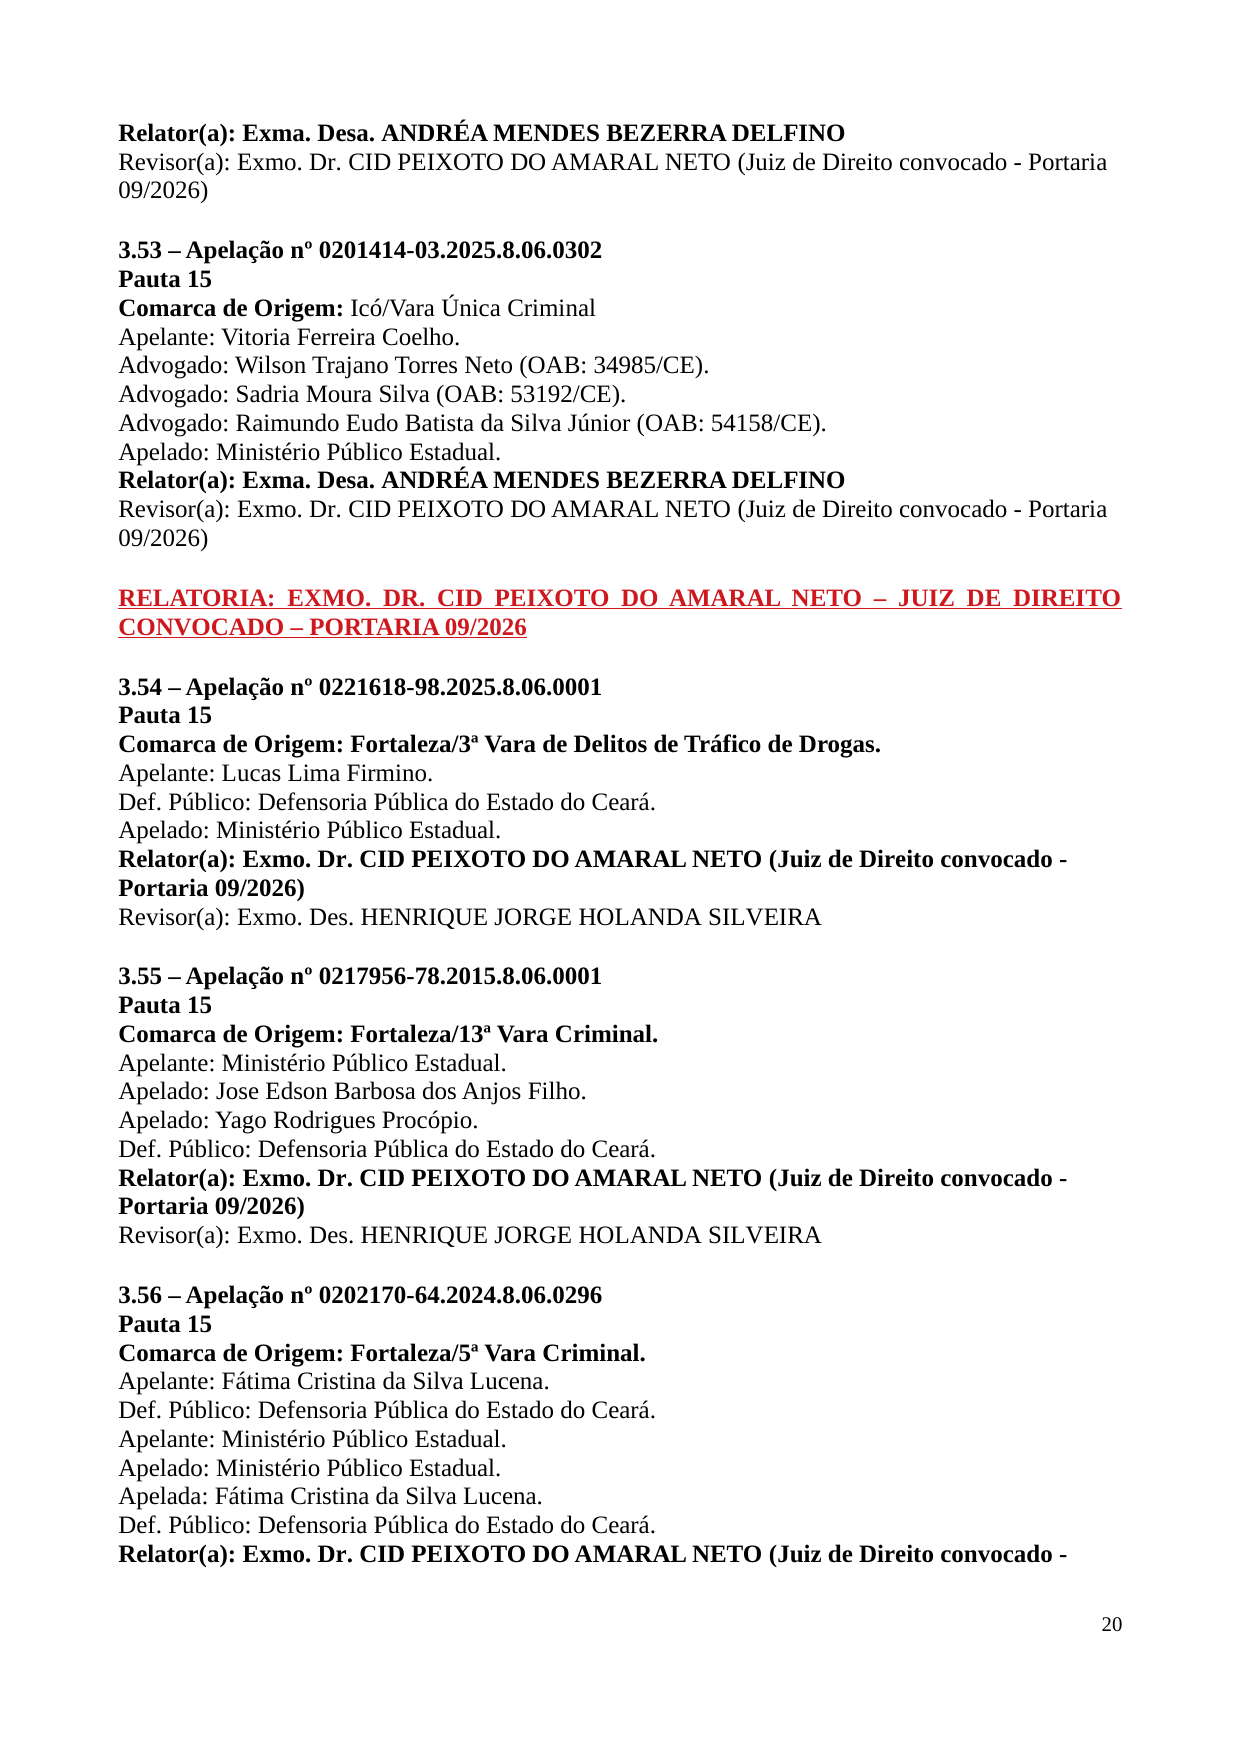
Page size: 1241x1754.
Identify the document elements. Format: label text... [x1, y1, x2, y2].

text Apelante: Ministério Público Estadual. [118, 1424, 1122, 1453]
text Apelante: Ministério Público Estadual. [118, 1048, 1122, 1076]
text Apelante: Lucas Lima Firmino. [118, 758, 1122, 787]
text Revisor(a): Exmo. Dr. CID PEIXOTO DO AMARAL NETO (Juiz de Direito convocado - Portaria 09/2026) [118, 147, 1122, 204]
text Revisor(a): Exmo. Des. HENRIQUE JORGE HOLANDA SILVEIRA [118, 902, 1122, 930]
text Def. Público: Defensoria Pública do Estado do Ceará. [118, 787, 1122, 815]
text RELATORIA: EXMO. DR. CID PEIXOTO DO AMARAL NETO – JUIZ DE DIREITO [118, 583, 1122, 608]
text Apelante: Fátima Cristina da Silva Lucena. [118, 1366, 1122, 1395]
text Comarca de Origem: Icó/Vara Única Criminal [118, 293, 1122, 322]
text CONVOCADO – PORTARIA 09/2026 [118, 609, 1122, 640]
text Apelado: Yago Rodrigues Procópio. [118, 1105, 1122, 1134]
text Advogado: Raimundo Eudo Batista da Silva Júnior (OAB: 54158/CE). [118, 408, 1122, 437]
text Advogado: Wilson Trajano Torres Neto (OAB: 34985/CE). [118, 351, 1122, 379]
text Relator(a): Exmo. Dr. CID PEIXOTO DO AMARAL NETO (Juiz de Direito convocado - Portaria 09/2026) [118, 844, 1122, 902]
text Advogado: Sadria Moura Silva (OAB: 53192/CE). [118, 379, 1122, 408]
text Apelado: Ministério Público Estadual. [118, 1453, 1122, 1481]
text Revisor(a): Exmo. Dr. CID PEIXOTO DO AMARAL NETO (Juiz de Direito convocado - Portaria 09/2026) [118, 494, 1122, 552]
text Revisor(a): Exmo. Des. HENRIQUE JORGE HOLANDA SILVEIRA [118, 1220, 1122, 1249]
text 3.56 – Apelação nº 0202170-64.2024.8.06.0296 [118, 1280, 1122, 1309]
text Def. Público: Defensoria Pública do Estado do Ceará. [118, 1134, 1122, 1163]
text Relator(a): Exma. Desa. ANDRÉA MENDES BEZERRA DELFINO [118, 466, 1122, 494]
text 3.53 – Apelação nº 0201414-03.2025.8.06.0302 [118, 236, 1122, 264]
text Apelado: Jose Edson Barbosa dos Anjos Filho. [118, 1076, 1122, 1105]
text Def. Público: Defensoria Pública do Estado do Ceará. [118, 1395, 1122, 1424]
text Apelada: Fátima Cristina da Silva Lucena. [118, 1481, 1122, 1510]
text 3.54 – Apelação nº 0221618-98.2025.8.06.0001 [118, 672, 1122, 700]
text Comarca de Origem: Fortaleza/3ª Vara de Delitos de Tráfico de Drogas. [118, 729, 1122, 758]
text Pauta 15 [118, 990, 1122, 1019]
text 3.55 – Apelação nº 0217956-78.2015.8.06.0001 [118, 961, 1122, 990]
text Apelado: Ministério Público Estadual. [118, 815, 1122, 844]
text Pauta 15 [118, 1309, 1122, 1338]
text Comarca de Origem: Fortaleza/5ª Vara Criminal. [118, 1338, 1122, 1366]
text Pauta 15 [118, 700, 1122, 729]
text Apelado: Ministério Público Estadual. [118, 437, 1122, 466]
text Apelante: Vitoria Ferreira Coelho. [118, 322, 1122, 351]
text Relator(a): Exma. Desa. ANDRÉA MENDES BEZERRA DELFINO [118, 118, 1122, 147]
text Def. Público: Defensoria Pública do Estado do Ceará. [118, 1510, 1122, 1539]
text Relator(a): Exmo. Dr. CID PEIXOTO DO AMARAL NETO (Juiz de Direito convocado [118, 1539, 1122, 1568]
text Relator(a): Exmo. Dr. CID PEIXOTO DO AMARAL NETO (Juiz de Direito convocado - Portaria 09/2026) [118, 1163, 1122, 1220]
text Pauta 15 [118, 264, 1122, 293]
text Comarca de Origem: Fortaleza/13ª Vara Criminal. [118, 1019, 1122, 1048]
